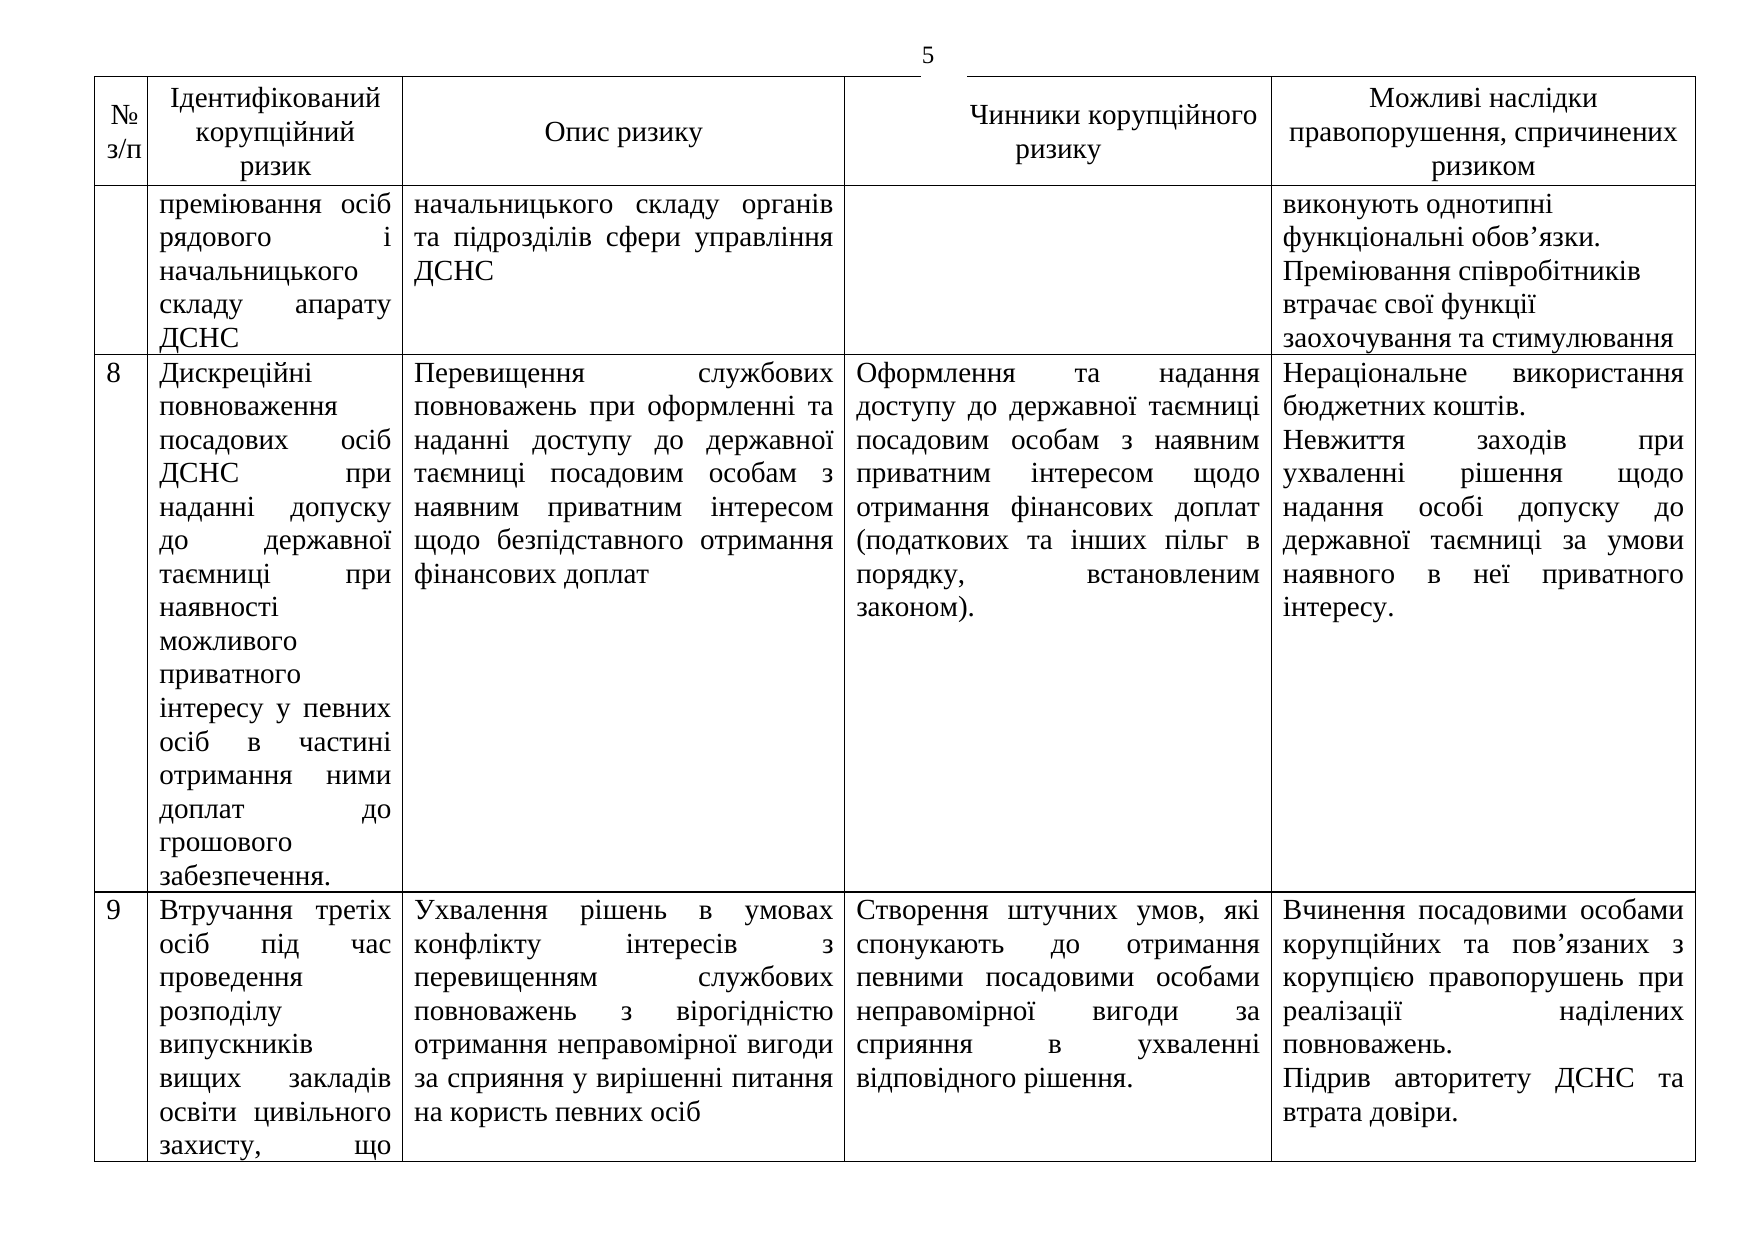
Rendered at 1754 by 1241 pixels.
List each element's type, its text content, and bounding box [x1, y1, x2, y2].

table_cell [95, 186, 147, 354]
table_cell преміювання осіб рядового і начальницького складу апарату ДСНС [148, 186, 402, 354]
table_cell Оформлення та надання доступу до державної таємниці посадовим особам з наявним приватним інтересом щодо отримання фінансових доплат (податкових та інших пільг в порядку, встановленим законом). [845, 355, 1271, 891]
table_cell 8 [95, 355, 147, 891]
table_cell Створення штучних умов, які спонукають до отримання певними посадовими особами неправомірної вигоди за сприяння в ухваленні відповідного рішення. [845, 893, 1271, 1161]
table_header Можливі наслідки правопорушення, спричинених ризиком [1272, 77, 1695, 185]
table_cell виконують однотипні функціональні обов’язки. Преміювання співробітників втрачає свої функції заохочування та стимулювання [1272, 186, 1695, 354]
table_header Ідентифікований корупційний ризик [148, 77, 402, 185]
table_cell Втручання третіх осіб під час проведення розподілу випускників вищих закладів освіти цивільного захисту, що [148, 893, 402, 1161]
table_header № з/п [95, 77, 147, 185]
table_cell Дискреційні повноваження посадових осіб ДСНС при наданні допуску до державної таємниці при наявності можливого приватного інтересу у певних осіб в частині отримання ними доплат до грошового забезпечення. [148, 355, 402, 891]
table_cell Перевищення службових повноважень при оформленні та наданні доступу до державної таємниці посадовим особам з наявним приватним інтересом щодо безпідставного отримання фінансових доплат [403, 355, 844, 891]
table_header Опис ризику [403, 77, 844, 185]
table_cell Вчинення посадовими особами корупційних та пов’язаних з корупцією правопорушень при реалізації наділених повноважень. Підрив авторитету ДСНС та втрата довіри. [1272, 893, 1695, 1161]
table_cell 9 [95, 893, 147, 1161]
table_cell начальницького складу органів та підрозділів сфери управління ДСНС [403, 186, 844, 354]
table_header Чинники корупційного ризику [845, 77, 1271, 185]
table_cell Нераціональне використання бюджетних коштів. Невжиття заходів при ухваленні рішення щодо надання особі допуску до державної таємниці за умови наявного в неї приватного інтересу. [1272, 355, 1695, 891]
table_cell [845, 186, 1271, 354]
table_cell Ухвалення рішень в умовах конфлікту інтересів з перевищенням службових повноважень з вірогідністю отримання неправомірної вигоди за сприяння у вирішенні питання на користь певних осіб [403, 893, 844, 1161]
